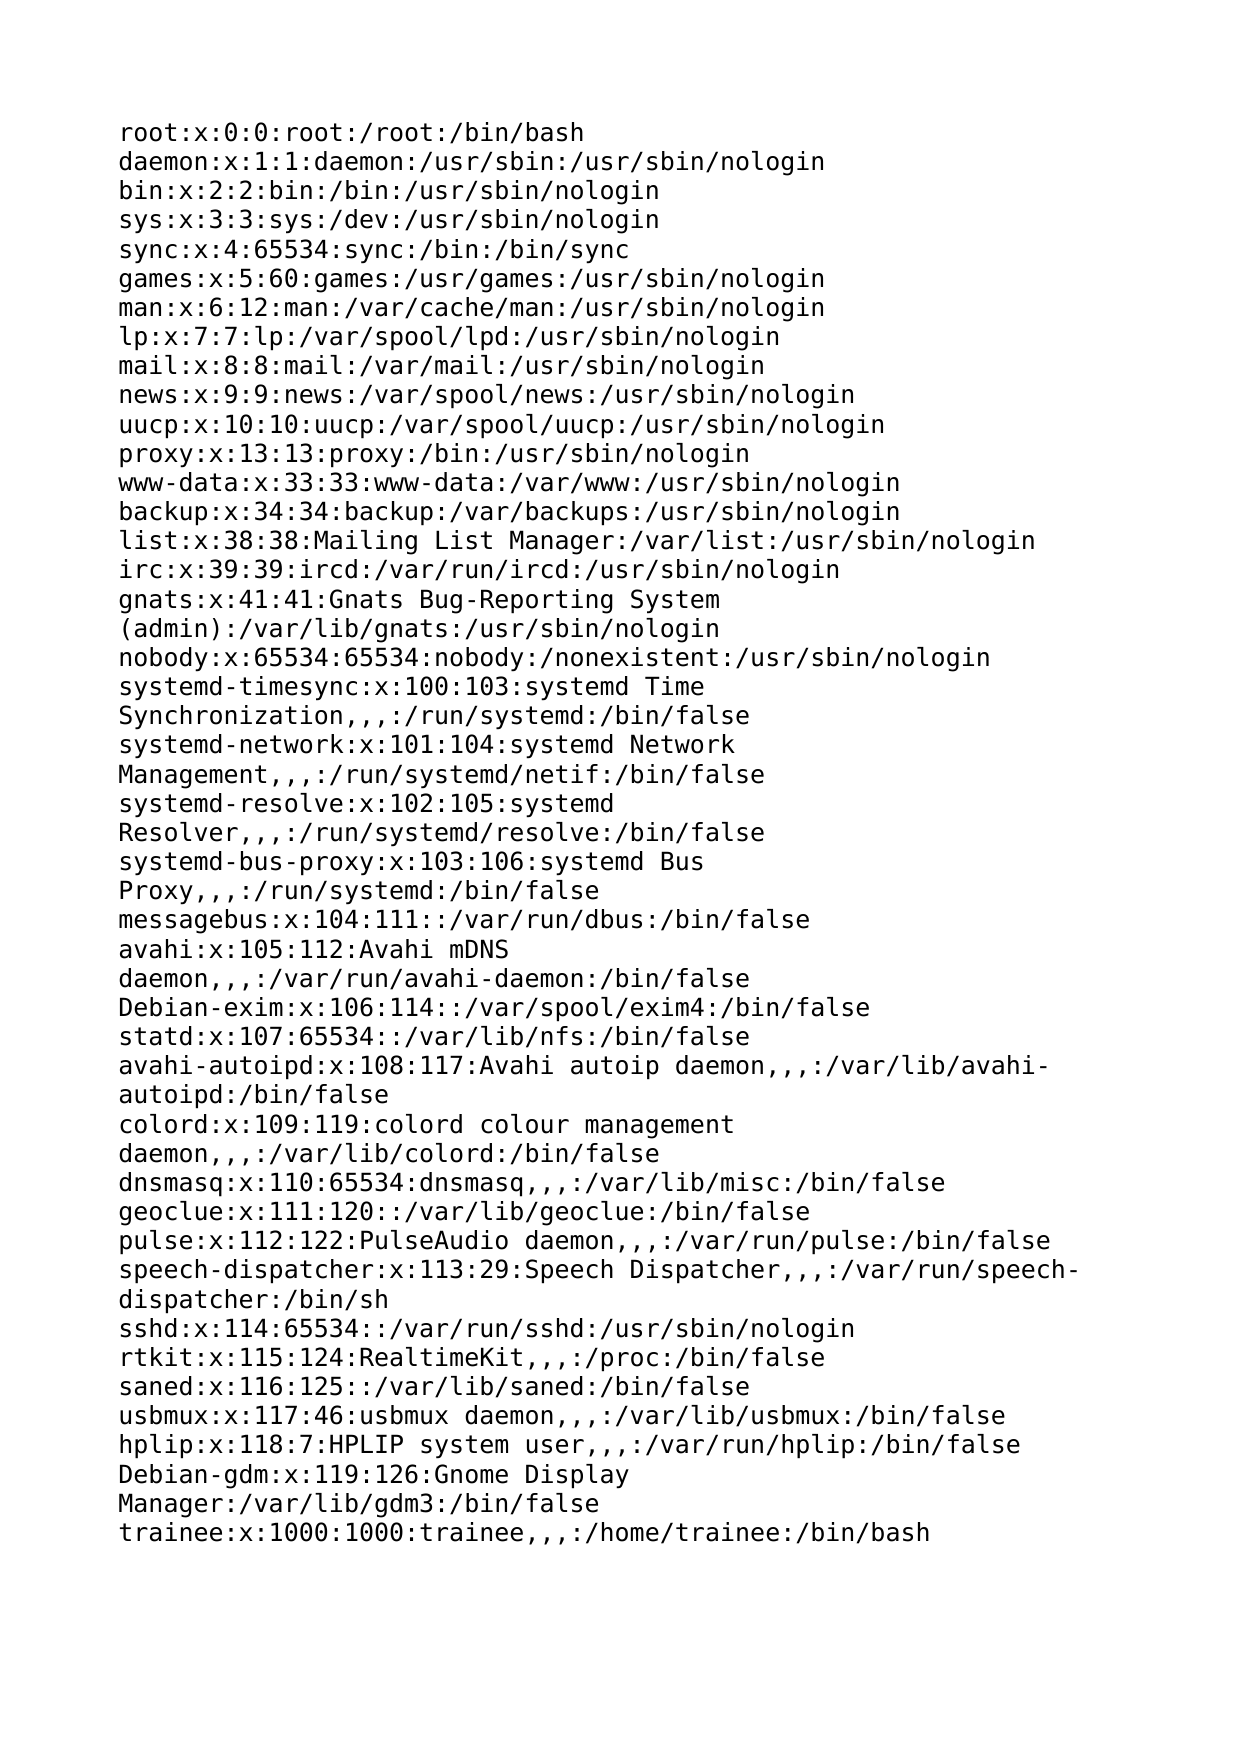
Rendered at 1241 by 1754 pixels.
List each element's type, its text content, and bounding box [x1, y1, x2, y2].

text root:x:0:0:root:/root:/bin/bash daemon:x:1:1:daemon:/usr/sbin:/usr/sbin/nologin bin:x:2:2:bin:/bin:/usr/sbin/nologin sys:x:3:3:sys:/dev:/usr/sbin/nologin sync:x:4:65534:sync:/bin:/bin/sync games:x:5:60:games:/usr/games:/usr/sbin/nologin man:x:6:12:man:/var/cache/man:/usr/sbin/nologin lp:x:7:7:lp:/var/spool/lpd:/usr/sbin/nologin mail:x:8:8:mail:/var/mail:/usr/sbin/nologin news:x:9:9:news:/var/spool/news:/usr/sbin/nologin uucp:x:10:10:uucp:/var/spool/uucp:/usr/sbin/nologin proxy:x:13:13:proxy:/bin:/usr/sbin/nologin www-data:x:33:33:www-data:/var/www:/usr/sbin/nologin backup:x:34:34:backup:/var/backups:/usr/sbin/nologin list:x:38:38:Mailing List Manager:/var/list:/usr/sbin/nologin irc:x:39:39:ircd:/var/run/ircd:/usr/sbin/nologin gnats:x:41:41:Gnats Bug-Reporting System (admin):/var/lib/gnats:/usr/sbin/nologin nobody:x:65534:65534:nobody:/nonexistent:/usr/sbin/nologin systemd-timesync:x:100:103:systemd Time Synchronization,,,:/run/systemd:/bin/false systemd-network:x:101:104:systemd Network Management,,,:/run/systemd/netif:/bin/false systemd-resolve:x:102:105:systemd Resolver,,,:/run/systemd/resolve:/bin/false systemd-bus-proxy:x:103:106:systemd Bus Proxy,,,:/run/systemd:/bin/false messagebus:x:104:111::/var/run/dbus:/bin/false avahi:x:105:112:Avahi mDNS daemon,,,:/var/run/avahi-daemon:/bin/false Debian-exim:x:106:114::/var/spool/exim4:/bin/false statd:x:107:65534::/var/lib/nfs:/bin/false avahi-autoipd:x:108:117:Avahi autoip daemon,,,:/var/lib/avahi-autoipd:/bin/false colord:x:109:119:colord colour management daemon,,,:/var/lib/colord:/bin/false dnsmasq:x:110:65534:dnsmasq,,,:/var/lib/misc:/bin/false geoclue:x:111:120::/var/lib/geoclue:/bin/false pulse:x:112:122:PulseAudio daemon,,,:/var/run/pulse:/bin/false speech-dispatcher:x:113:29:Speech Dispatcher,,,:/var/run/speech-dispatcher:/bin/sh sshd:x:114:65534::/var/run/sshd:/usr/sbin/nologin rtkit:x:115:124:RealtimeKit,,,:/proc:/bin/false saned:x:116:125::/var/lib/saned:/bin/false usbmux:x:117:46:usbmux daemon,,,:/var/lib/usbmux:/bin/false hplip:x:118:7:HPLIP system user,,,:/var/run/hplip:/bin/false Debian-gdm:x:119:126:Gnome Display Manager:/var/lib/gdm3:/bin/false trainee:x:1000:1000:trainee,,,:/home/trainee:/bin/bash [118, 118, 1122, 1547]
